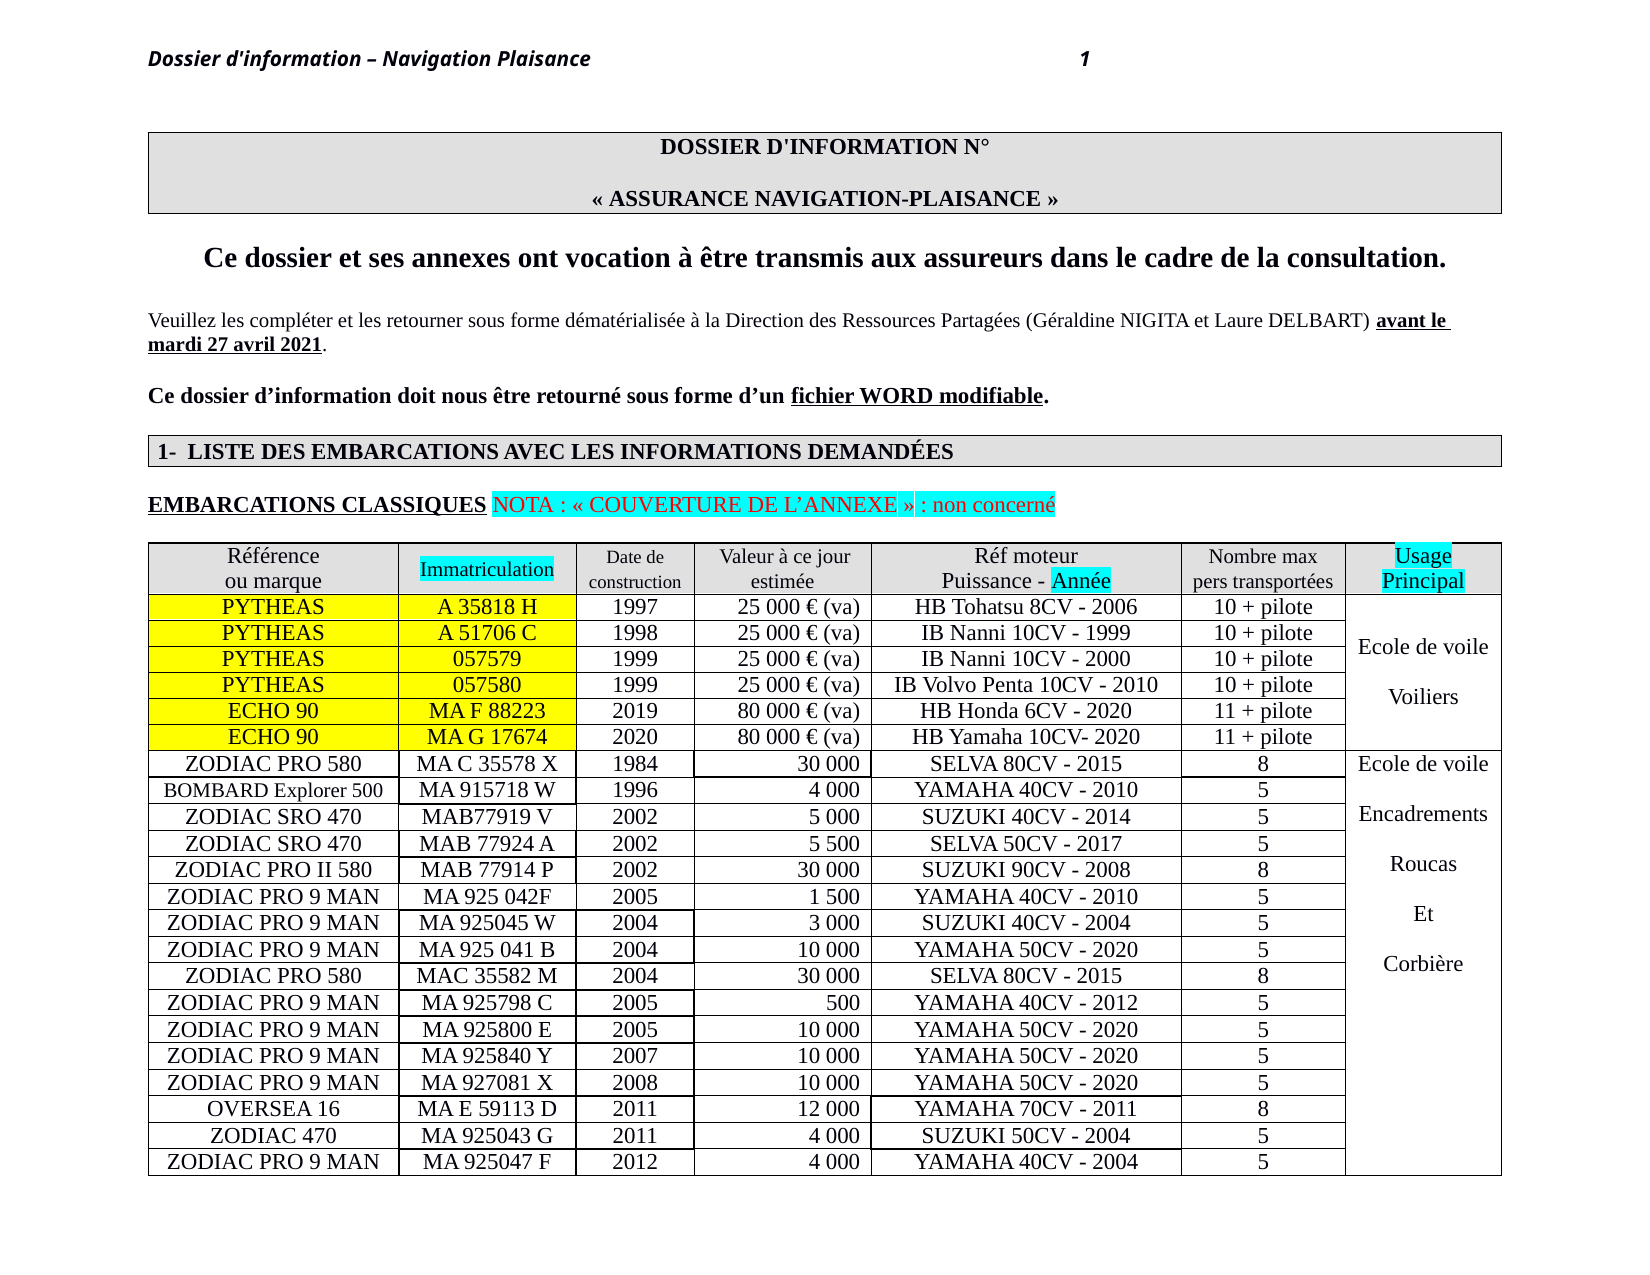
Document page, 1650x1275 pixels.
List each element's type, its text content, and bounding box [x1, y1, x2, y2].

table_cell MA C 35578 X [400, 751, 575, 776]
table_cell Ecole de voile Voiliers [1346, 595, 1501, 750]
table_cell 10 000 [695, 1016, 871, 1042]
table_cell YAMAHA 70CV - 2011 [872, 1097, 1181, 1122]
table_cell 11 + pilote [1182, 725, 1345, 750]
table_cell IB Volvo Penta 10CV - 2010 [872, 673, 1181, 698]
table_cell HB Tohatsu 8CV - 2006 [872, 595, 1181, 619]
subtitle Ce dossier d’information doit nous être retourné sous forme d’un fichier WORD modifiable. [148, 382, 1502, 408]
text DOSSIER D'INFORMATION N° [149, 133, 1501, 157]
table_cell YAMAHA 50CV - 2020 [872, 1016, 1181, 1042]
table_cell YAMAHA 50CV - 2020 [872, 937, 1181, 962]
table_cell IB Nanni 10CV - 2000 [872, 647, 1181, 672]
table_cell 3 000 [695, 910, 871, 936]
table_header Nombre max pers transportées [1182, 544, 1345, 593]
table_cell 5 [1182, 937, 1345, 962]
table_cell MA 925 042F [399, 884, 576, 909]
table_cell 5 [1182, 1123, 1345, 1148]
table_cell ZODIAC PRO II 580 [149, 857, 398, 883]
table_cell 5 [1182, 910, 1345, 936]
table_cell ZODIAC PRO 580 [149, 751, 398, 776]
subtitle Veuillez les compléter et les retourner sous forme dématérialisée à la Direction des Ressources Partagées (Géraldine NIGITA et Laure DELBART) avant le mardi 27 avril 2021. [148, 308, 1502, 356]
table_cell SELVA 50CV - 2017 [872, 831, 1181, 856]
table_cell 5 [1182, 1070, 1345, 1095]
table_cell PYTHEAS [149, 621, 398, 646]
table_cell 10 000 [695, 937, 871, 962]
table_cell SUZUKI 90CV - 2008 [872, 857, 1181, 883]
table_cell MA G 17674 [399, 725, 576, 750]
table_cell 2005 [577, 884, 694, 909]
table_cell 1999 [577, 673, 694, 698]
table_cell 8 [1182, 963, 1345, 989]
table_cell 2002 [577, 831, 694, 856]
table_cell 2008 [577, 1070, 693, 1095]
table_cell MA 925 041 B [400, 937, 575, 962]
table_cell 057580 [399, 673, 576, 698]
table_cell 30 000 [695, 963, 871, 989]
table_cell 5 [1182, 1149, 1345, 1175]
table_cell 1984 [577, 751, 693, 776]
table_cell ZODIAC SRO 470 [149, 804, 398, 829]
table_cell OVERSEA 16 [149, 1096, 398, 1122]
table_cell MAB 77924 A [400, 831, 575, 856]
table_cell 2002 [577, 857, 694, 883]
table_cell ZODIAC PRO 9 MAN [149, 1043, 398, 1068]
table_cell 5 [1182, 1043, 1345, 1068]
table_cell 10 000 [695, 1043, 871, 1068]
table_cell PYTHEAS [149, 673, 398, 698]
table_cell 10 + pilote [1182, 647, 1345, 672]
table_cell 2011 [577, 1123, 693, 1148]
table_cell YAMAHA 40CV - 2010 [872, 778, 1181, 803]
table_cell ZODIAC PRO 9 MAN [149, 884, 398, 909]
table_cell 4 000 [695, 1123, 870, 1148]
table_cell 10 + pilote [1182, 595, 1345, 619]
table_cell MAC 35582 M [400, 964, 575, 989]
table_cell 80 000 € (va) [695, 699, 871, 724]
table_cell 5 500 [695, 831, 871, 856]
table_cell YAMAHA 40CV - 2010 [872, 884, 1181, 909]
table_cell 2004 [577, 937, 693, 962]
table_cell 2005 [577, 991, 693, 1015]
table_cell YAMAHA 50CV - 2020 [872, 1070, 1181, 1095]
table_cell 1997 [577, 595, 694, 619]
table_cell 1999 [577, 647, 694, 672]
table_cell 5 [1182, 884, 1345, 909]
table_cell 2002 [577, 804, 694, 829]
table_cell Ecole de voile Encadrements Roucas Et Corbière [1346, 751, 1501, 1175]
table_cell 500 [695, 990, 871, 1015]
table_cell MA 925045 W [400, 911, 575, 936]
table_cell MA 925840 Y [400, 1044, 575, 1068]
table_header Date de construction [577, 544, 694, 593]
table_cell 8 [1182, 1096, 1345, 1122]
table_cell MA F 88223 [399, 699, 576, 724]
table_header Valeur à ce jour estimée [695, 544, 871, 593]
table_cell 1996 [577, 778, 694, 803]
table_cell HB Yamaha 10CV- 2020 [872, 725, 1181, 750]
table_cell 25 000 € (va) [695, 621, 871, 646]
table_cell A 51706 C [399, 621, 576, 646]
table_cell 2011 [577, 1097, 693, 1122]
table_cell 8 [1182, 751, 1345, 776]
table_cell 2004 [577, 964, 694, 989]
table_cell 10 + pilote [1182, 621, 1345, 646]
table_cell 2012 [577, 1150, 694, 1175]
table_cell ZODIAC PRO 9 MAN [149, 910, 398, 936]
table_cell 4 000 [695, 778, 871, 803]
table_cell MA E 59113 D [400, 1097, 575, 1122]
table_cell 5 [1182, 778, 1345, 803]
table_cell ECHO 90 [149, 699, 398, 724]
table_cell 25 000 € (va) [695, 647, 871, 672]
table_cell 30 000 [695, 857, 871, 883]
table_cell SELVA 80CV - 2015 [872, 963, 1181, 989]
table_cell ZODIAC PRO 9 MAN [149, 1149, 398, 1175]
table_cell 2020 [577, 725, 694, 750]
table_cell ZODIAC PRO 9 MAN [149, 990, 398, 1015]
text 1- LISTE DES EMBARCATIONS AVEC LES INFORMATIONS DEMANDÉES [149, 436, 1501, 466]
table_cell 30 000 [695, 751, 870, 776]
table_cell 5 [1182, 831, 1345, 856]
table_cell MA 915718 W [400, 778, 575, 803]
table_cell ZODIAC PRO 9 MAN [149, 1070, 398, 1095]
table_cell ZODIAC PRO 580 [149, 963, 398, 989]
table_cell ZODIAC SRO 470 [149, 831, 398, 856]
table_cell SUZUKI 40CV - 2014 [872, 804, 1181, 829]
table_cell BOMBARD Explorer 500 [149, 778, 398, 803]
table_header Réf moteur Puissance - Année [872, 544, 1181, 593]
table_cell ZODIAC 470 [149, 1123, 398, 1148]
table_cell MA 925800 E [400, 1017, 575, 1042]
table_cell ZODIAC PRO 9 MAN [149, 1016, 398, 1042]
table_cell 25 000 € (va) [695, 595, 871, 619]
table_cell PYTHEAS [149, 647, 398, 672]
table_cell 8 [1182, 857, 1345, 883]
table_cell MA 925798 C [400, 991, 575, 1015]
table_cell 80 000 € (va) [695, 725, 871, 750]
table_header Immatriculation [399, 544, 576, 593]
table_cell 1 500 [695, 884, 871, 909]
table_cell 11 + pilote [1182, 699, 1345, 724]
table_cell YAMAHA 40CV - 2012 [872, 990, 1181, 1015]
table_cell 2019 [577, 699, 694, 724]
table_cell A 35818 H [399, 595, 576, 619]
table_cell ECHO 90 [149, 725, 398, 750]
table_header Référence ou marque [149, 544, 398, 593]
table_cell SELVA 80CV - 2015 [872, 751, 1181, 776]
table_cell ZODIAC PRO 9 MAN [149, 937, 398, 962]
table_cell MA 925043 G [400, 1123, 575, 1148]
table_cell MAB77919 V [399, 805, 576, 829]
table_cell MA 925047 F [400, 1150, 575, 1175]
table_cell 2005 [577, 1017, 693, 1042]
table_cell 4 000 [695, 1149, 871, 1175]
table_cell 25 000 € (va) [695, 673, 871, 698]
table_cell 12 000 [695, 1096, 870, 1122]
text EMBARCATIONS CLASSIQUES NOTA : « COUVERTURE DE L’ANNEXE » : non concerné [148, 492, 1502, 517]
table_cell YAMAHA 50CV - 2020 [872, 1043, 1181, 1068]
table_cell 057579 [399, 647, 576, 672]
text « ASSURANCE NAVIGATION-PLAISANCE » [149, 183, 1501, 213]
text Ce dossier et ses annexes ont vocation à être transmis aux assureurs dans le cadre de la consultation. [148, 241, 1502, 274]
table_cell MA 927081 X [400, 1070, 575, 1095]
table_cell 1998 [577, 621, 694, 646]
table_cell 5 [1182, 990, 1345, 1015]
table_cell 5 000 [695, 804, 871, 829]
table_cell HB Honda 6CV - 2020 [872, 699, 1181, 724]
table_cell 2007 [577, 1044, 693, 1068]
table_cell 2004 [577, 911, 693, 936]
table_cell 10 000 [695, 1070, 871, 1095]
table_cell YAMAHA 40CV - 2004 [872, 1150, 1181, 1175]
table_cell 10 + pilote [1182, 673, 1345, 698]
table_cell 5 [1182, 804, 1345, 829]
table_cell PYTHEAS [149, 595, 398, 619]
table_cell SUZUKI 40CV - 2004 [872, 910, 1181, 936]
table_cell 5 [1182, 1016, 1345, 1042]
table_cell SUZUKI 50CV - 2004 [872, 1123, 1181, 1148]
table_cell IB Nanni 10CV - 1999 [872, 621, 1181, 646]
table_cell MAB 77914 P [400, 858, 575, 883]
table_header Usage Principal [1346, 544, 1501, 593]
